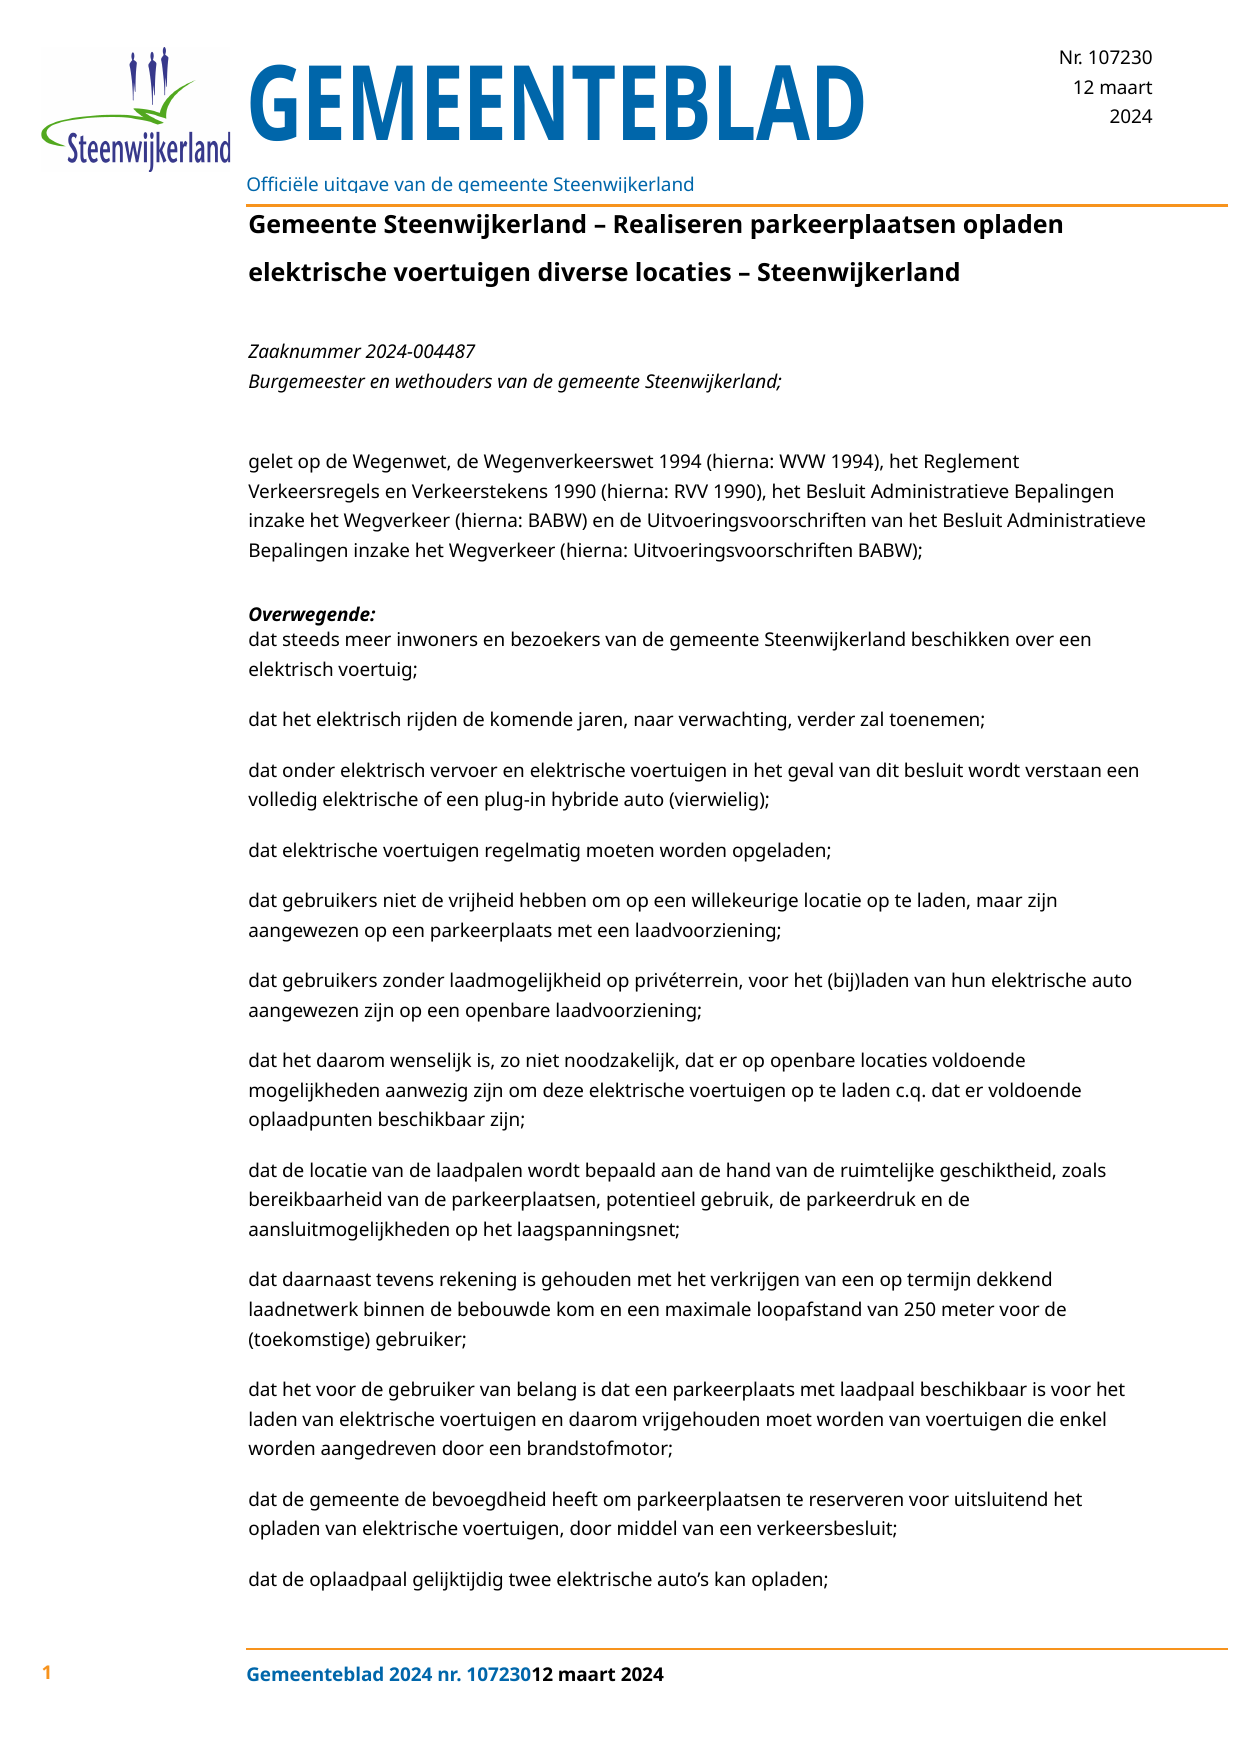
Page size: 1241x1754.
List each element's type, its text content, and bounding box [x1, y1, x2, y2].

text gelet op de Wegenwet, de Wegenverkeerswet 1994 (hierna: WVW 1994), het Reglement Verkeersregels en Verkeerstekens 1990 (hierna: RVV 1990), het Besluit Administratieve Bepalingen inzake het Wegverkeer (hierna: BABW) en de Uitvoeringsvoorschriften van het Besluit Administratieve Bepalingen inzake het Wegverkeer (hierna: Uitvoeringsvoorschriften BABW); [248, 448, 1152, 563]
text dat daarnaast tevens rekening is gehouden met het verkrijgen van een op termijn dekkend laadnetwerk binnen de bebouwde kom en een maximale loopafstand van 250 meter voor de (toekomstige) gebruiker; [248, 1267, 1152, 1352]
text dat de gemeente de bevoegdheid heeft om parkeerplaatsen te reserveren voor uitsluitend het opladen van elektrische voertuigen, door middel van een verkeersbesluit; [248, 1486, 1152, 1541]
text dat gebruikers zonder laadmogelijkheid op privéterrein, voor het (bij)laden van hun elektrische auto aangewezen zijn op een openbare laadvoorziening; [248, 967, 1152, 1023]
text Gemeente Steenwijkerland – Realiseren parkeerplaatsen opladen elektrische voertuigen diverse locaties – Steenwijkerland [248, 207, 1152, 288]
text dat het elektrisch rijden de komende jaren, naar verwachting, verder zal toenemen; [248, 707, 1152, 732]
text dat steeds meer inwoners en bezoekers van de gemeente Steenwijkerland beschikken over een elektrisch voertuig; [248, 627, 1152, 682]
text dat gebruikers niet de vrijheid hebben om op een willekeurige locatie op te laden, maar zijn aangewezen op een parkeerplaats met een laadvoorziening; [248, 887, 1152, 943]
text dat elektrische voertuigen regelmatig moeten worden opgeladen; [248, 837, 1152, 863]
text dat onder elektrisch vervoer en elektrische voertuigen in het geval van dit besluit wordt verstaan een volledig elektrische of een plug-in hybride auto (vierwielig); [248, 757, 1152, 812]
text dat het daarom wenselijk is, zo niet noodzakelijk, dat er op openbare locaties voldoende mogelijkheden aanwezig zijn om deze elektrische voertuigen op te laden c.q. dat er voldoende oplaadpunten beschikbaar zijn; [248, 1047, 1152, 1132]
text Overwegende: [248, 601, 1152, 627]
text dat de locatie van de laadpalen wordt bepaald aan de hand van de ruimtelijke geschiktheid, zoals bereikbaarheid van de parkeerplaatsen, potentieel gebruik, de parkeerdruk en de aansluitmogelijkheden op het laagspanningsnet; [248, 1157, 1152, 1242]
text dat de oplaadpaal gelijktijdig twee elektrische auto’s kan opladen; [248, 1566, 1152, 1592]
picture [41, 47, 231, 172]
text dat het voor de gebruiker van belang is dat een parkeerplaats met laadpaal beschikbaar is voor het laden van elektrische voertuigen en daarom vrijgehouden moet worden van voertuigen die enkel worden aangedreven door een brandstofmotor; [248, 1376, 1152, 1461]
text Zaaknummer 2024-004487 [248, 339, 1152, 364]
text Burgemeester en wethouders van de gemeente Steenwijkerland; [248, 368, 1152, 394]
